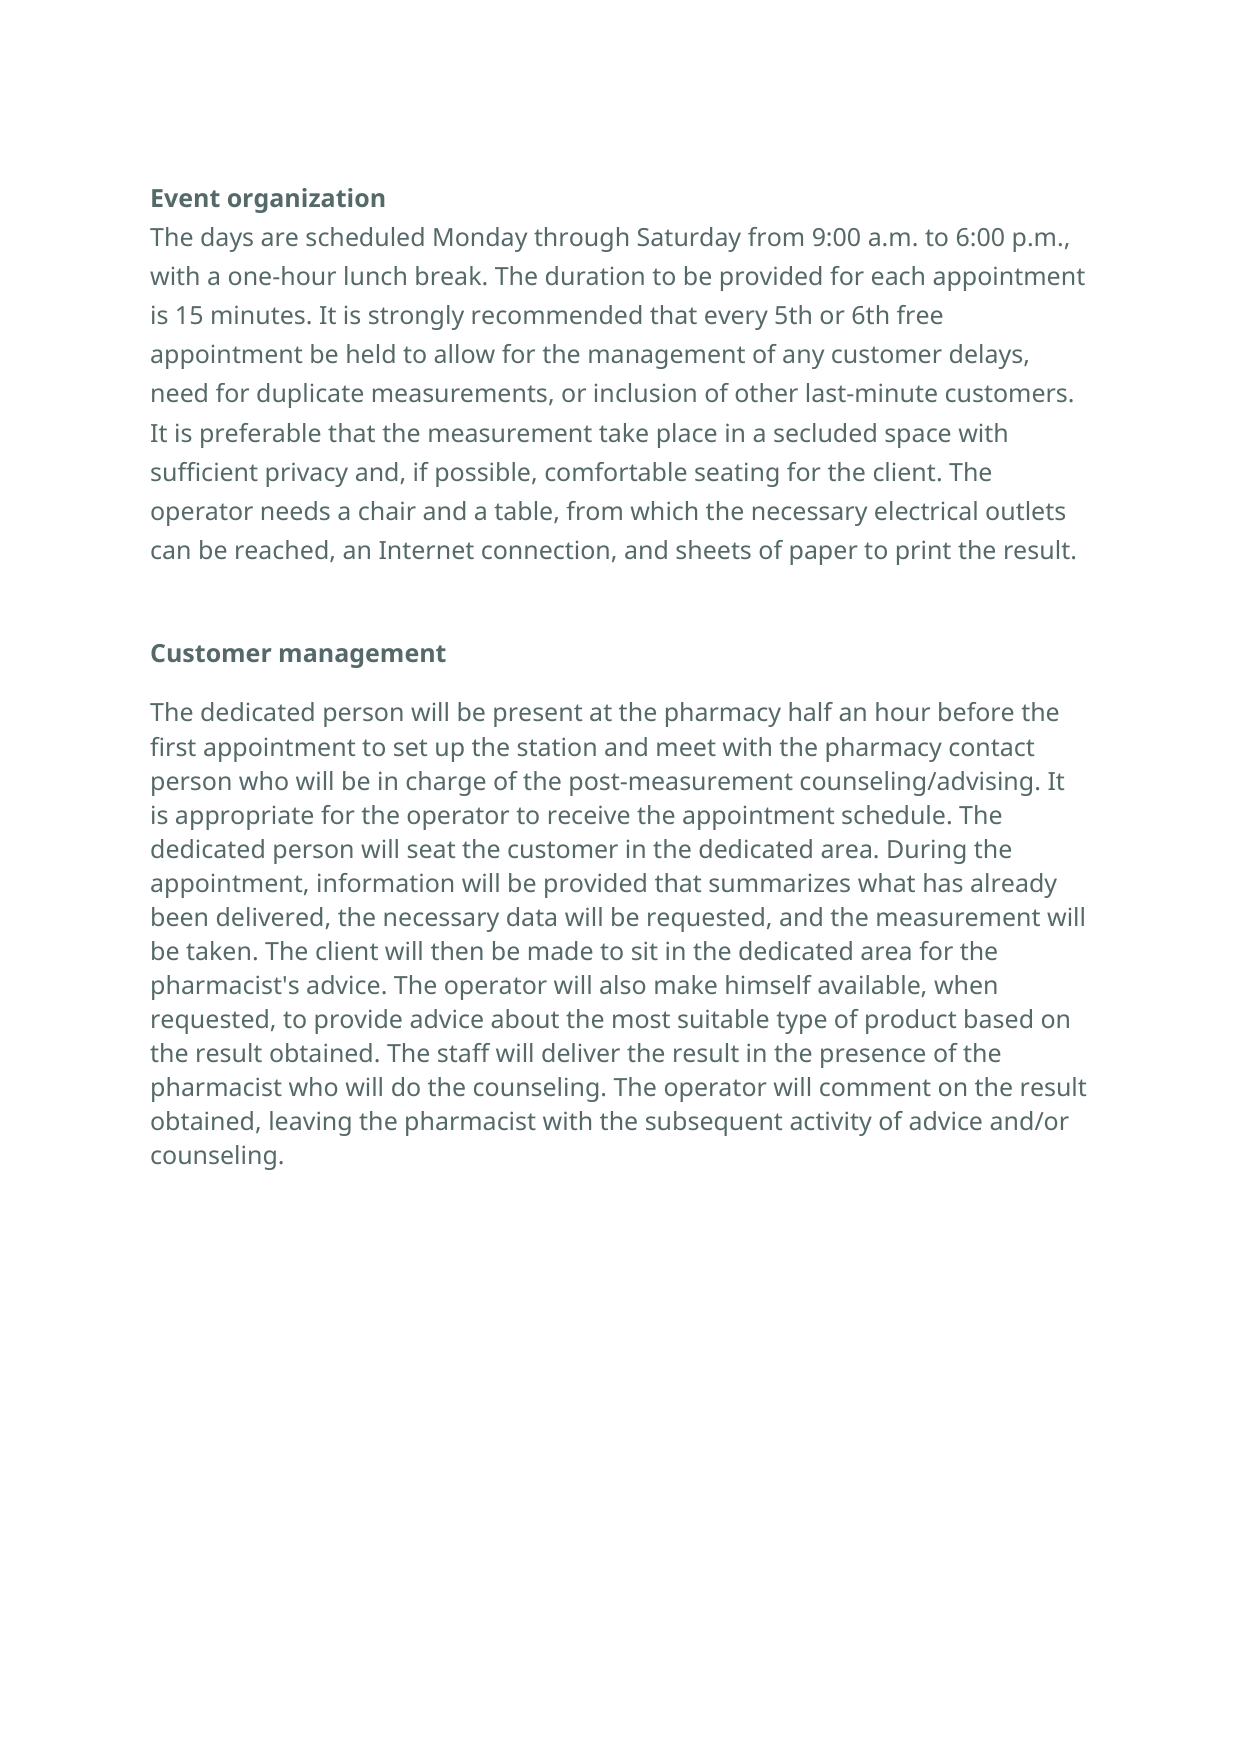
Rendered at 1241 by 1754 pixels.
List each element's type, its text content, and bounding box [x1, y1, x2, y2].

text Event organization [150, 180, 1090, 214]
text The days are scheduled Monday through Saturday from 9:00 a.m. to 6:00 p.m., with a one-hour lunch break. The duration to be provided for each appointment is 15 minutes. It is strongly recommended that every 5th or 6th free appointment be held to allow for the management of any customer delays, need for duplicate measurements, or inclusion of other last-minute customers. It is preferable that the measurement take place in a secluded space with sufficient privacy and, if possible, comfortable seating for the client. The operator needs a chair and a table, from which the necessary electrical outlets can be reached, an Internet connection, and sheets of paper to print the result. [150, 219, 1090, 567]
text Customer management [150, 636, 1090, 670]
text The dedicated person will be present at the pharmacy half an hour before the first appointment to set up the station and meet with the pharmacy contact person who will be in charge of the post-measurement counseling/advising. It is appropriate for the operator to receive the appointment schedule. The dedicated person will seat the customer in the dedicated area. During the appointment, information will be provided that summarizes what has already been delivered, the necessary data will be requested, and the measurement will be taken. The client will then be made to sit in the dedicated area for the pharmacist's advice. The operator will also make himself available, when requested, to provide advice about the most suitable type of product based on the result obtained. The staff will deliver the result in the presence of the pharmacist who will do the counseling. The operator will comment on the result obtained, leaving the pharmacist with the subsequent activity of advice and/or counseling. [150, 695, 1090, 1172]
